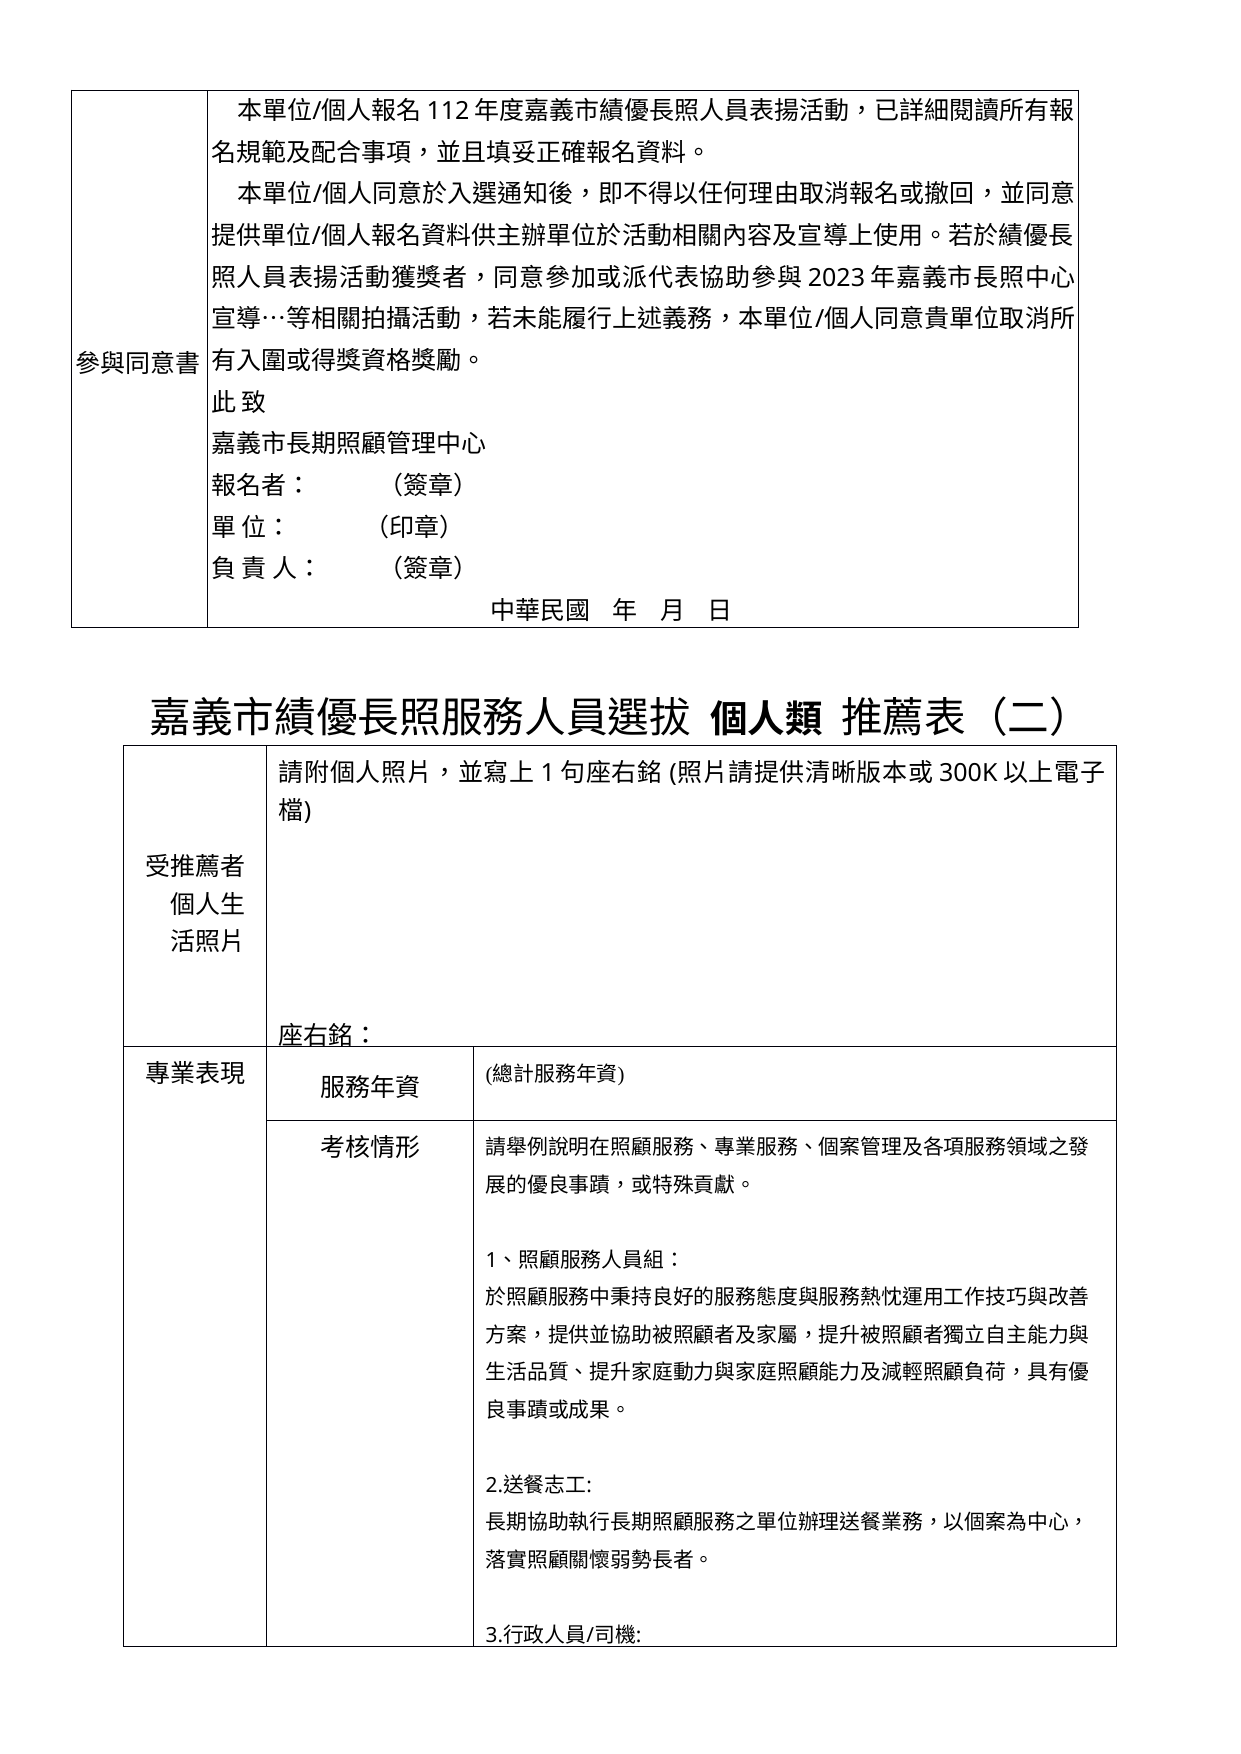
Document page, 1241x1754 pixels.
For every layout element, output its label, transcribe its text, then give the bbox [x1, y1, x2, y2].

table_cell 參與同意書 [72, 91, 207, 627]
table_header 受推薦者個人生活照片 [124, 746, 266, 1046]
table_cell 專業表現 [124, 1047, 266, 1646]
table_cell 請舉例說明在照顧服務、專業服務、個案管理及各項服務領域之發展的優良事蹟，或特殊貢獻。 1、照顧服務人員組： 於照顧服務中秉持良好的服務態度與服務熱忱運用工作技巧與改善方案，提供並協助被照顧者及家屬，提升被照顧者獨立自主能力與生活品質、提升家庭動力與家庭照顧能力及減輕照顧負荷，具有優良事蹟或成果。 2.送餐志工: 長期協助執行長期照顧服務之單位辦理送餐業務，以個案為中心，落實照顧關懷弱勢長者。 3.行政人員/司機: [474, 1121, 1116, 1646]
text 嘉義市績優長照服務人員選拔 個人類 推薦表（二） [75, 684, 1165, 745]
table_cell 考核情形 [267, 1121, 473, 1646]
table_cell 本單位/個人報名112年度嘉義市績優長照人員表揚活動，已詳細閱讀所有報名規範及配合事項，並且填妥正確報名資料。 本單位/個人同意於入選通知後，即不得以任何理由取消報名或撤回，並同意提供單位/個人報名資料供主辦單位於活動相關內容及宣導上使用。若於績優長照人員表揚活動獲獎者，同意參加或派代表協助參與2023年嘉義市長照中心宣導…等相關拍攝活動，若未能履行上述義務，本單位/個人同意貴單位取消所有入圍或得獎資格獎勵。 此 致 嘉義市長期照顧管理中心 報名者： （簽章） 單 位： （印章） 負 責 人： （簽章） 中華民國 年 月 日 [208, 91, 1078, 627]
table_header 請附個人照片，並寫上1句座右銘 (照片請提供清晰版本或300K以上電子檔) 座右銘： [267, 746, 1116, 1046]
table_cell (總計服務年資) [474, 1047, 1116, 1119]
table_cell 服務年資 [267, 1047, 473, 1119]
